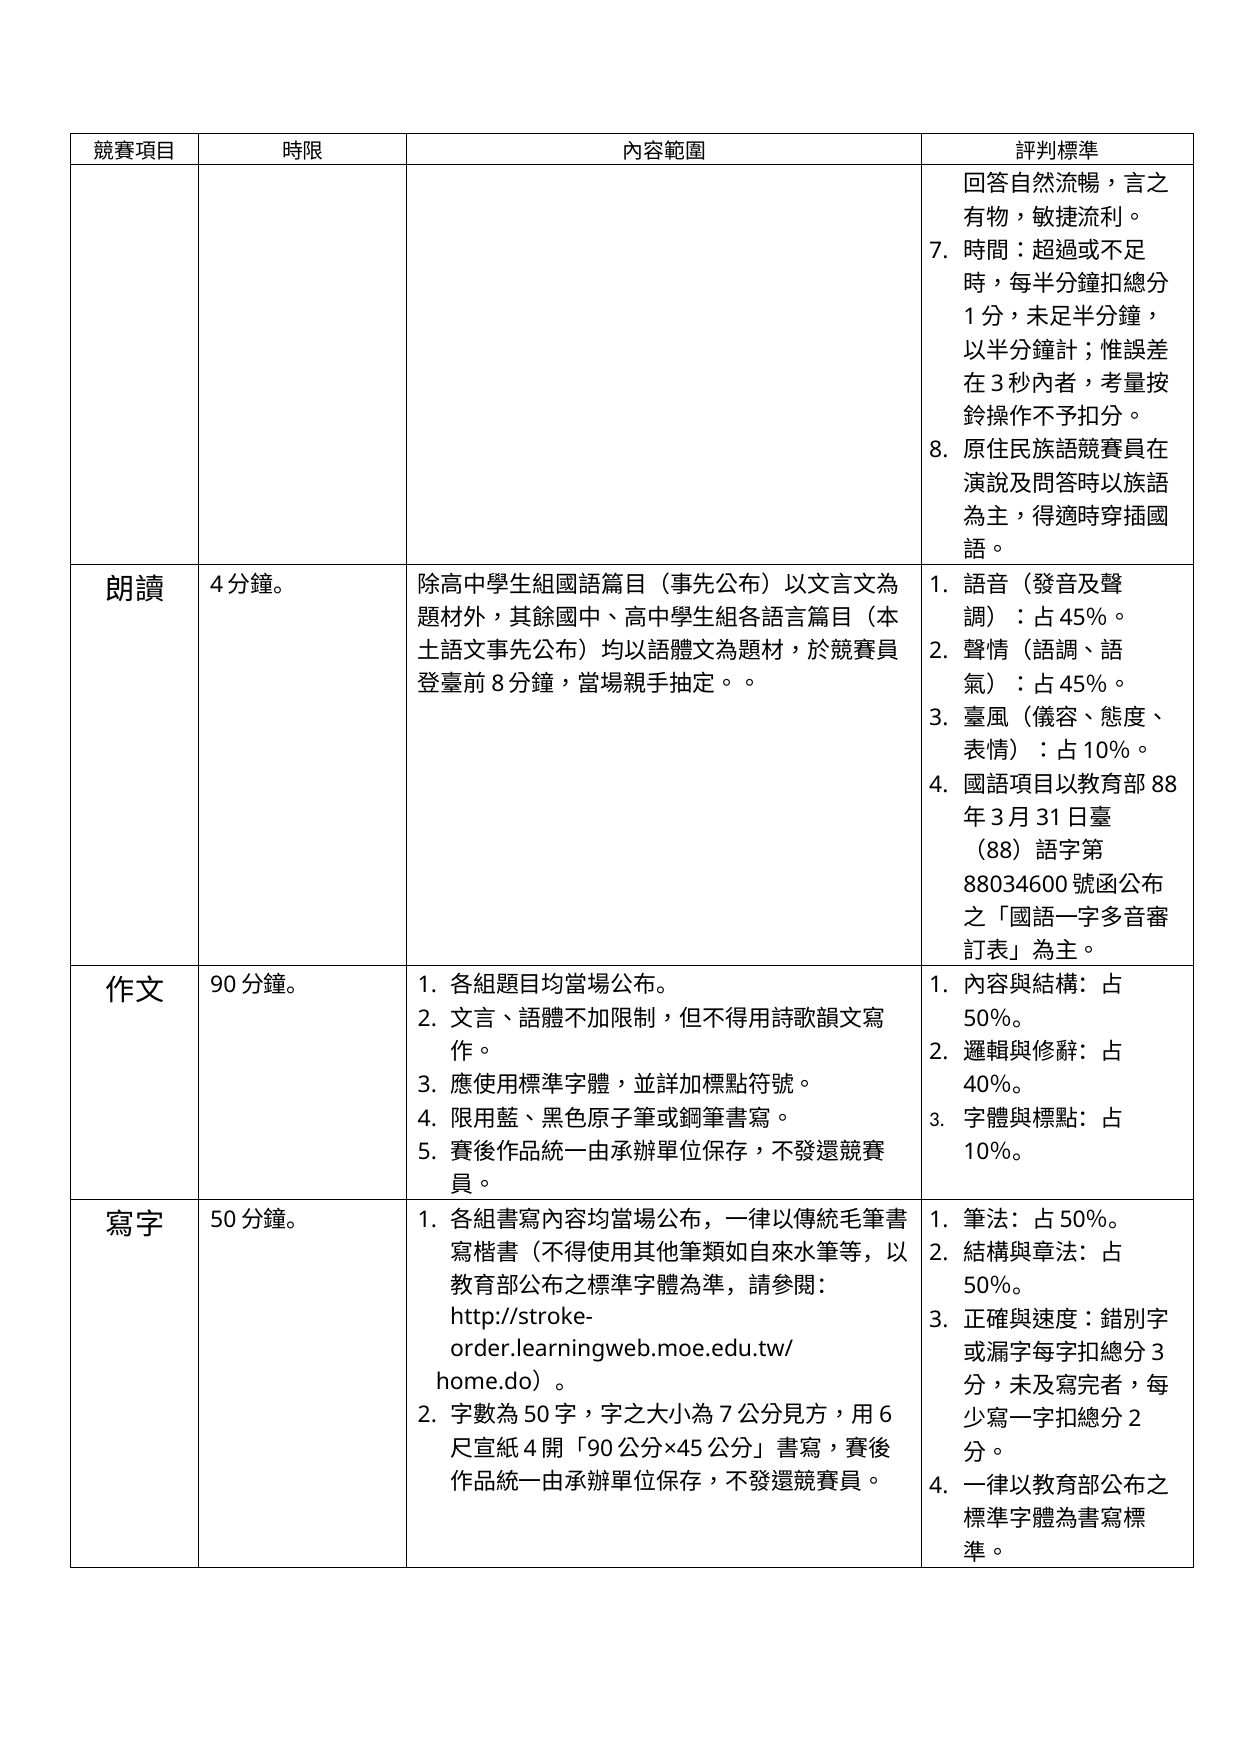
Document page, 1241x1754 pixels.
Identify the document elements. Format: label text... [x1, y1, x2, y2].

table_cell 除高中學生組國語篇目（事先公布）以文言文為題材外，其餘國中、高中學生組各語言篇目（本土語文事先公布）均以語體文為題材，於競賽員登臺前8分鐘，當場親手抽定。。 [407, 565, 921, 965]
table_header 競賽項目 [71, 134, 198, 164]
table_cell 朗讀 [71, 565, 198, 965]
table_cell 50分鐘。 [199, 1200, 406, 1567]
table_cell 筆法：占50％。 結構與章法：占50％。 正確與速度：錯別字或漏字每字扣總分3分，未及寫完者，每少寫一字扣總分2分。 一律以教育部公布之標準字體為書寫標準。 [922, 1200, 1193, 1567]
table_cell 各組書寫內容均當場公布，一律以傳統毛筆書寫楷書（不得使用其他筆類如自來水筆等，以教育部公布之標準字體為準，請參閱：http://stroke-order.learningweb.moe.edu.tw/ home.do）。 字數為50字，字之大小為7公分見方，用6尺宣紙4開「90公分×45公分」書寫，賽後作品統一由承辦單位保存，不發還競賽員。 [407, 1200, 921, 1567]
table_cell [199, 165, 406, 564]
table_cell 90分鐘。 [199, 966, 406, 1199]
table_header 時限 [199, 134, 406, 164]
table_cell 內容完整：內容切合主題，演繹完整，舉例生活化。 表達流暢：口齒清晰流暢，語音正確，用詞精準。 深具創意：思維創新，觀點看法有獨特見解。 從容自信：態度從容，表情自然，侃侃而談，具說服力。 生動自然：演說生動，肢體動作自然合宜，表現大方自在。 對答如流：依據提問回答自然流暢，言之有物，敏捷流利。 時間：超過或不足時，每半分鐘扣總分1分，未足半分鐘，以半分鐘計；惟誤差在3秒內者，考量按鈴操作不予扣分。 原住民族語競賽員在演說及問答時以族語為主，得適時穿插國語。 [922, 165, 1193, 564]
table_cell [407, 165, 921, 564]
table_header 內容範圍 [407, 134, 921, 164]
table_cell 內容與結構：占50％。 邏輯與修辭：占40％。 字體與標點：占10％。 [922, 966, 1193, 1199]
table_cell 各組題目均當場公布。 文言、語體不加限制，但不得用詩歌韻文寫作。 應使用標準字體，並詳加標點符號。 限用藍、黑色原子筆或鋼筆書寫。 賽後作品統一由承辦單位保存，不發還競賽員。 [407, 966, 921, 1199]
table_cell 作文 [71, 966, 198, 1199]
table_cell 語音（發音及聲調）：占45％。 聲情（語調、語氣）：占45％。 臺風（儀容、態度、表情）：占10％。 國語項目以教育部88年3月31日臺（88）語字第88034600號函公布之「國語一字多音審訂表」為主。 [922, 565, 1193, 965]
table_cell [71, 165, 198, 564]
table_header 評判標準 [922, 134, 1193, 164]
table_cell 4分鐘。 [199, 565, 406, 965]
table_cell 寫字 [71, 1200, 198, 1567]
